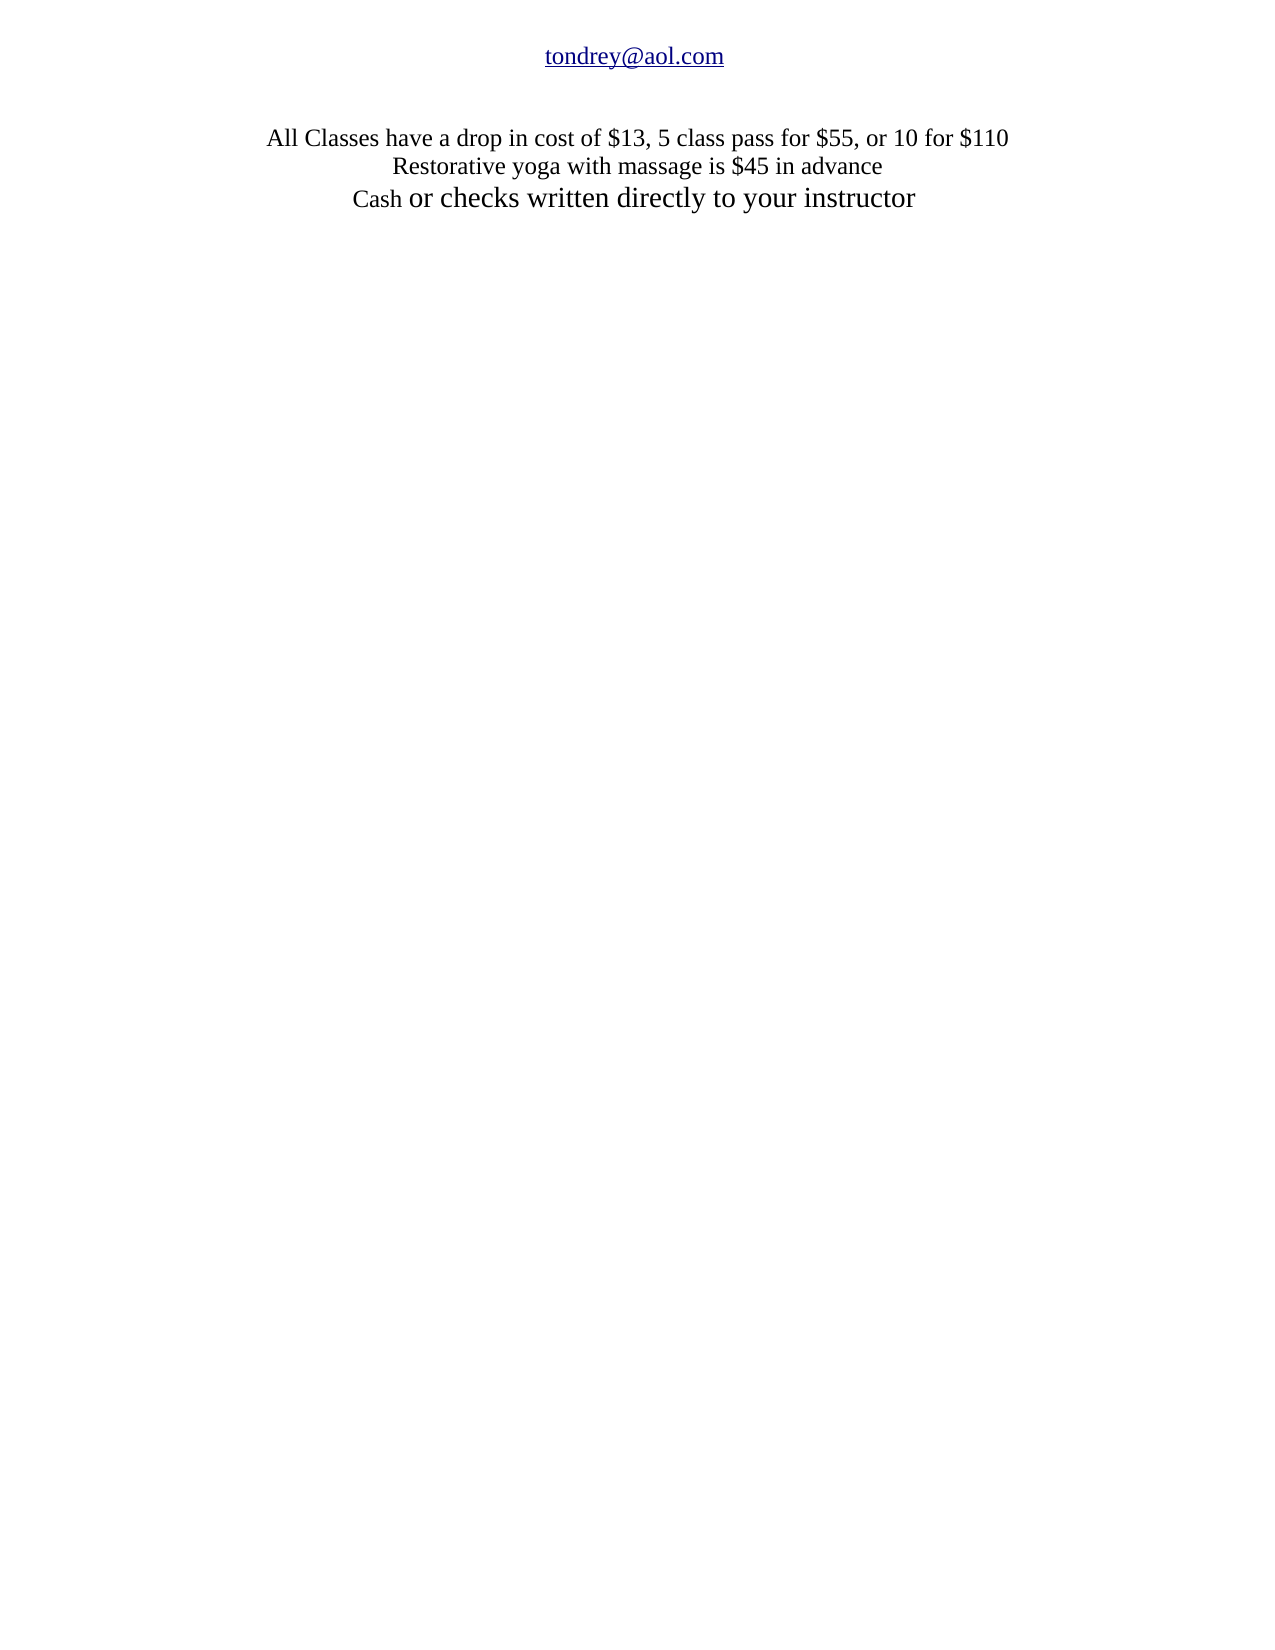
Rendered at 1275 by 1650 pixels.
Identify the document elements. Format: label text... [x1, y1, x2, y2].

text Restorative yoga with massage is $45 in advance [37, 151, 1237, 180]
text tondrey@aol.com [37, 37, 1237, 72]
text Cash or checks written directly to your instructor [37, 180, 1237, 214]
text All Classes have a drop in cost of $13, 5 class pass for $55, or 10 for $110 [37, 123, 1237, 151]
